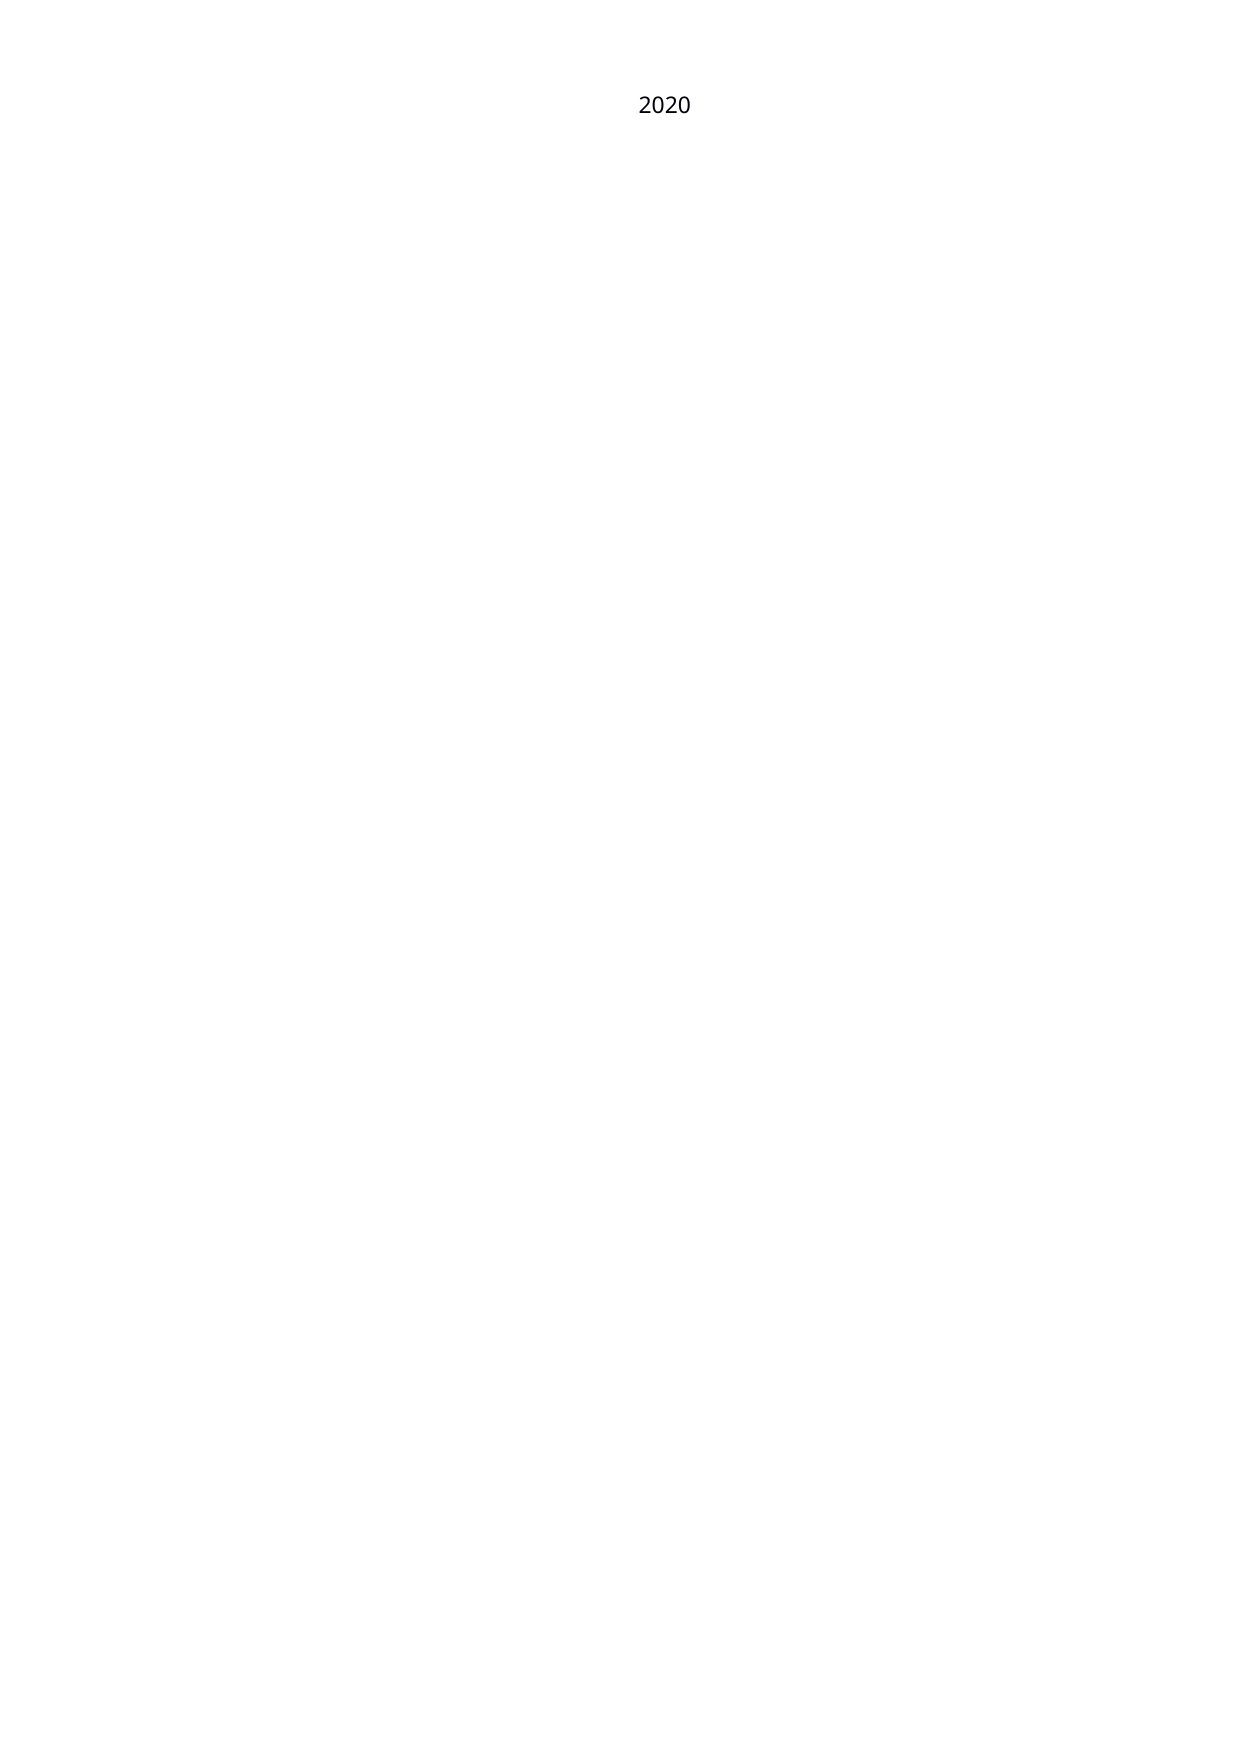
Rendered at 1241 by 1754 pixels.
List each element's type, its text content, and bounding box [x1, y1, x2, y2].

text 2020 [177, 89, 1152, 120]
